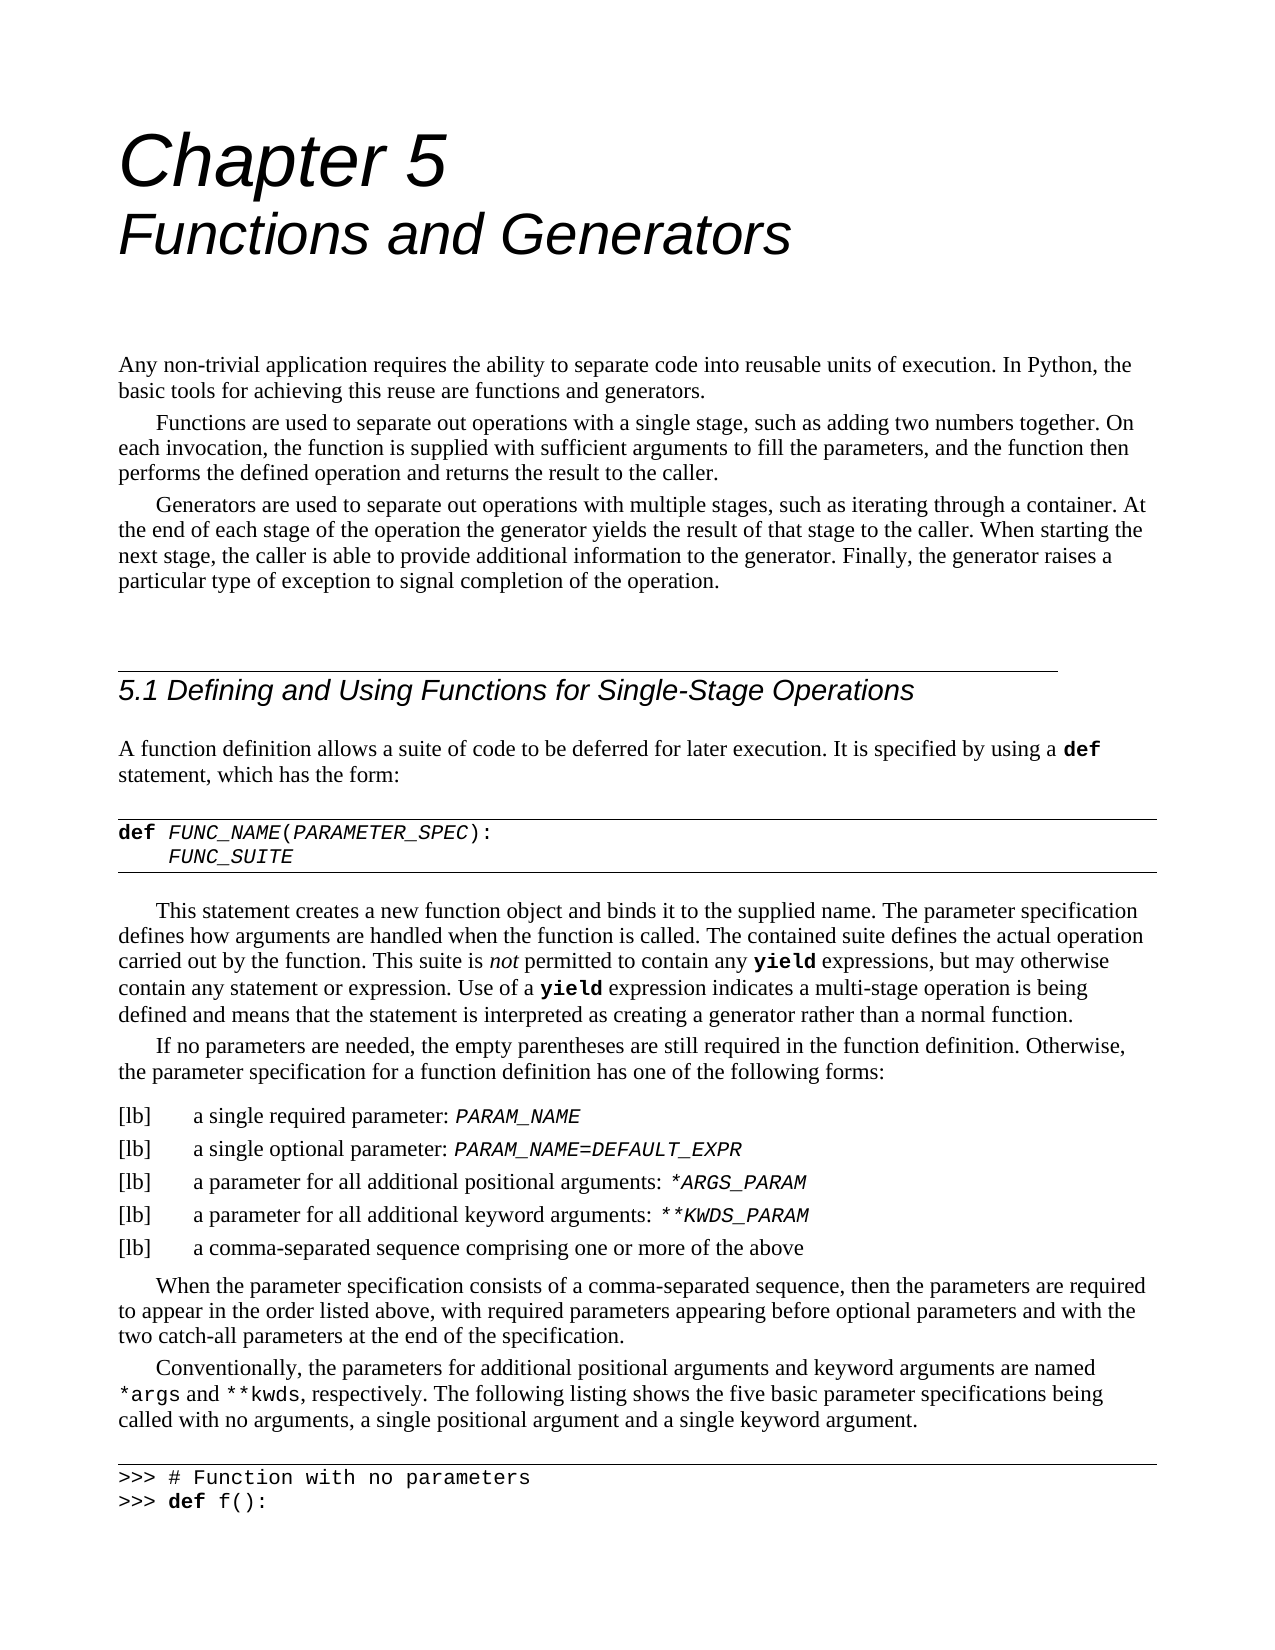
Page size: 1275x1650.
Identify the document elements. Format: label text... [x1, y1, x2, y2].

text [lb] a parameter for all additional keyword arguments: **KWDS_PARAM [118, 1202, 1082, 1228]
text [lb] a single optional parameter: PARAM_NAME=DEFAULT_EXPR [118, 1136, 1082, 1163]
subtitle 5.1 Defining and Using Functions for Single-Stage Operations [118, 672, 1058, 707]
text A function definition allows a suite of code to be deferred for later execution. It is specified by using a def statement, which has the form: [118, 736, 1157, 788]
text >>> # Function with no parameters [118, 1465, 1157, 1491]
text Generators are used to separate out operations with multiple stages, such as iterating through a container. At the end of each stage of the operation the generator yields the result of that stage to the caller. When starting the next stage, the caller is able to provide additional information to the generator. Finally, the generator raises a particular type of exception to signal completion of the operation. [118, 492, 1157, 594]
text If no parameters are needed, the empty parentheses are still required in the function definition. Otherwise, the parameter specification for a function definition has one of the following forms: [118, 1033, 1157, 1084]
text FUNC_SUITE [118, 846, 1157, 872]
text >>> def f(): [118, 1491, 1157, 1514]
text def FUNC_NAME(PARAMETER_SPEC): [118, 820, 1157, 846]
text This statement creates a new function object and binds it to the supplied name. The parameter specification defines how arguments are handled when the function is called. The contained suite defines the actual operation carried out by the function. This suite is not permitted to contain any yield expressions, but may otherwise contain any statement or expression. Use of a yield expression indicates a multi-stage operation is being defined and means that the statement is interpreted as creating a generator rather than a normal function. [118, 898, 1157, 1027]
text [lb] a comma-separated sequence comprising one or more of the above [118, 1235, 1082, 1260]
text Conventionally, the parameters for additional positional arguments and keyword arguments are named *args and **kwds, respectively. The following listing shows the five basic parameter specifications being called with no arguments, a single positional argument and a single keyword argument. [118, 1355, 1157, 1433]
text Any non-trivial application requires the ability to separate code into reusable units of execution. In Python, the basic tools for achieving this reuse are functions and generators. [118, 352, 1157, 403]
subtitle Chapter 5 [118, 118, 932, 202]
text [lb] a parameter for all additional positional arguments: *ARGS_PARAM [118, 1169, 1082, 1196]
text [lb] a single required parameter: PARAM_NAME [118, 1103, 1082, 1130]
text When the parameter specification consists of a comma-separated sequence, then the parameters are required to appear in the order listed above, with required parameters appearing before optional parameters and with the two catch-all parameters at the end of the specification. [118, 1273, 1157, 1349]
text Functions are used to separate out operations with a single stage, such as adding two numbers together. On each invocation, the function is supplied with sufficient arguments to fill the parameters, and the function then performs the defined operation and returns the result to the caller. [118, 409, 1157, 486]
text Functions and Generators [118, 202, 1082, 267]
